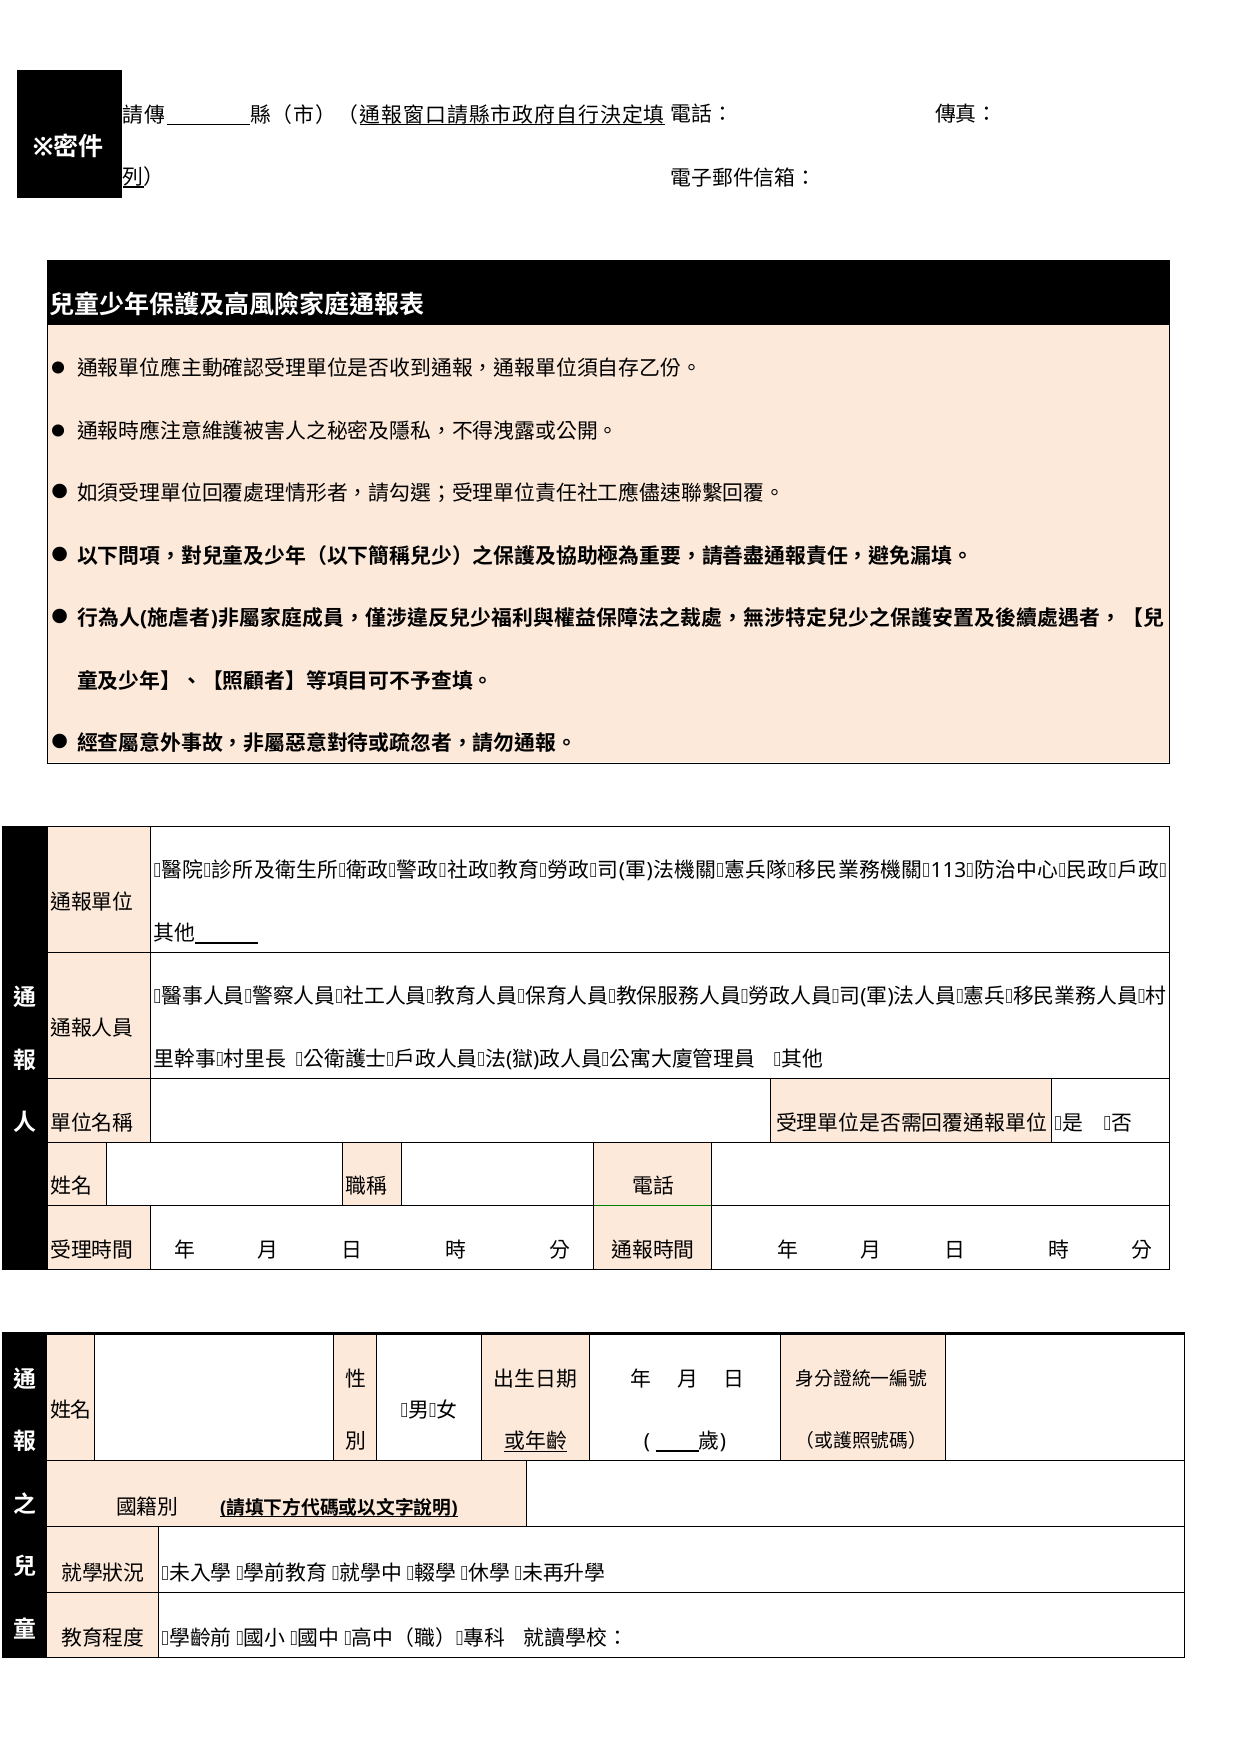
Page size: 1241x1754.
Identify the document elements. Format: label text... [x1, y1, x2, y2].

table_header [946, 1335, 1184, 1460]
table_header 身分證統一編號 （或護照號碼） [781, 1335, 945, 1460]
table_header 姓名 [47, 1335, 94, 1460]
table_cell [933, 133, 1169, 197]
table_cell 姓名 [48, 1143, 106, 1205]
table_header 傳真： [933, 70, 1169, 133]
table_header 兒童少年保護及高風險家庭通報表 [48, 261, 1169, 324]
table_header 電話： [669, 70, 933, 133]
table_header 性別 [334, 1335, 376, 1460]
table_header 男女 [377, 1335, 481, 1460]
table_cell 國籍別 (請填下方代碼或以文字說明) [47, 1461, 526, 1526]
table_header 通報單位 [48, 827, 150, 952]
table_header 出生日期或年齡 [482, 1335, 589, 1460]
table_cell 通報單位應主動確認受理單位是否收到通報，通報單位須自存乙份。 通報時應注意維護被害人之秘密及隱私，不得洩露或公開。 如須受理單位回覆處理情形者，請勾選；受理單位責任社工應儘速聯繫回覆。 以下問項，對兒童及少年（以下簡稱兒少）之保護及協助極為重要，請善盡通報責任，避免漏填。 行為人(施虐者)非屬家庭成員，僅涉違反兒少福利與權益保障法之裁處，無涉特定兒少之保護安置及後續處遇者，【兒童及少年】、【照顧者】等項目可不予查填。 經查屬意外事故，非屬惡意對待或疏忽者，請勿通報。 [48, 325, 1169, 762]
table_cell 學齡前 國小 國中 高中（職）專科 就讀學校： [159, 1593, 1184, 1657]
table_cell [151, 1079, 770, 1142]
table_cell 醫事人員警察人員社工人員教育人員保育人員教保服務人員勞政人員司(軍)法人員憲兵移民業務人員村里幹事村里長 公衛護士戶政人員法(獄)政人員公寓大廈管理員 其他 [151, 953, 1169, 1078]
table_cell 年 月 日 時 分 [712, 1206, 1169, 1269]
table_cell 年 月 日 時 分 [151, 1206, 593, 1269]
table_cell 單位名稱 [48, 1079, 150, 1142]
table_cell 未入學 學前教育 就學中 輟學 休學 未再升學 [159, 1527, 1184, 1592]
table_header ※密件 [18, 71, 121, 197]
table_cell [712, 1143, 1169, 1205]
table_header [95, 1335, 333, 1460]
table_cell 受理單位是否需回覆通報單位 [771, 1079, 1051, 1142]
table_cell 通報人員 [48, 953, 150, 1078]
table_cell [107, 1143, 342, 1205]
table_header 通報之兒童 [3, 1335, 46, 1657]
table_cell 通報時間 [594, 1206, 711, 1269]
table_header 通報人 [3, 827, 47, 1269]
table_cell 是 否 [1052, 1079, 1169, 1142]
table_cell 電話 [594, 1143, 711, 1205]
table_cell 教育程度 [47, 1593, 158, 1657]
table_cell 受理時間 [48, 1206, 150, 1269]
table_cell 就學狀況 [47, 1527, 158, 1592]
table_cell [402, 1143, 593, 1205]
table_cell 職稱 [343, 1143, 401, 1205]
table_header 請傳 縣（市）（通報窗口請縣市政府自行決定填列） [122, 70, 668, 197]
table_header 年 月 日 ( 歲) [590, 1335, 780, 1460]
table_cell [527, 1461, 1184, 1526]
table_header 醫院診所及衛生所衛政警政社政教育勞政司(軍)法機關憲兵隊移民業務機關113防治中心民政戶政其他 [151, 827, 1169, 952]
table_cell 電子郵件信箱： [669, 133, 933, 197]
